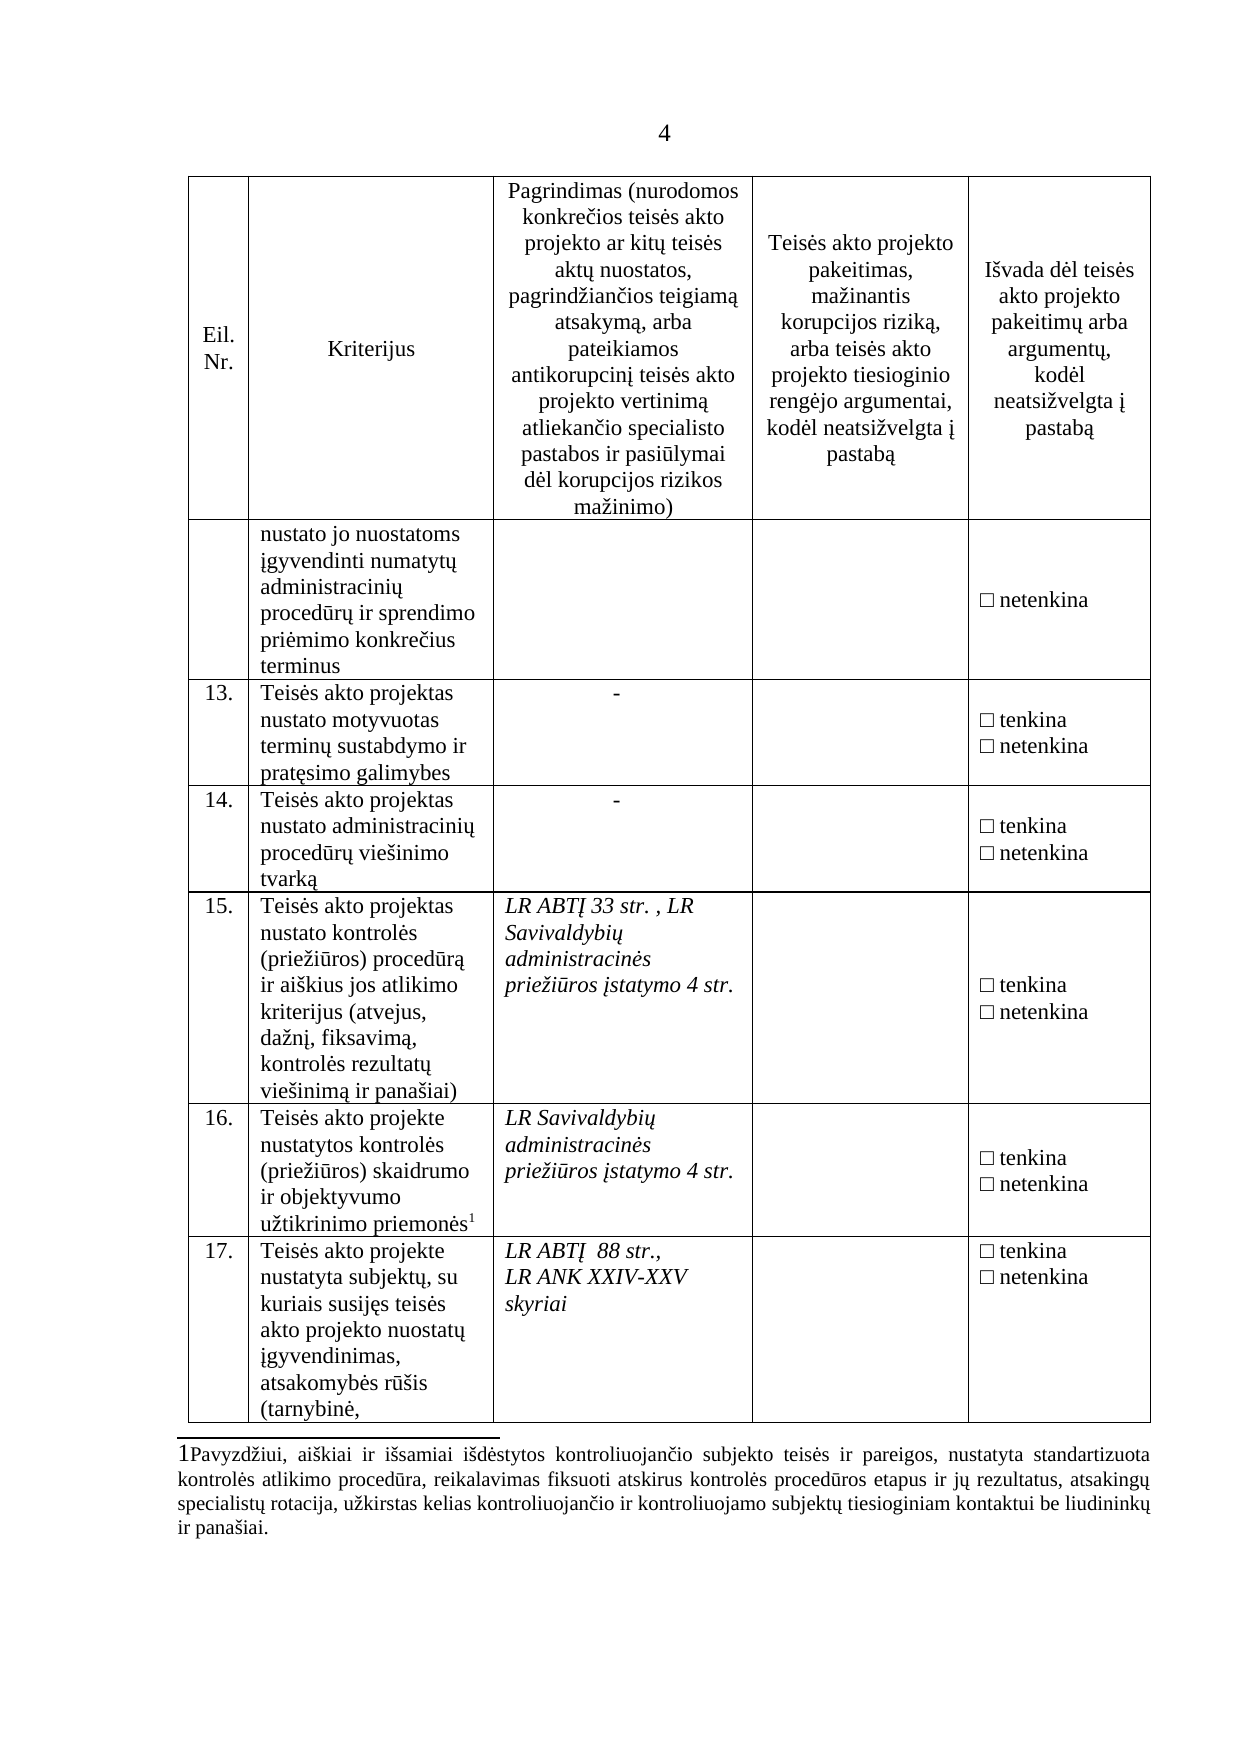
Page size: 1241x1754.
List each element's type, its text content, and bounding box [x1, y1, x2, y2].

table_cell 15. [189, 893, 248, 1103]
table_cell 16. [189, 1104, 248, 1236]
table_cell LR Savivaldybių administracinės priežiūros įstatymo 4 str. [494, 1104, 752, 1236]
table_cell Teisės akto projektas nustato motyvuotas terminų sustabdymo ir pratęsimo galimybes [249, 680, 493, 785]
table_cell □ tenkina □ netenkina [969, 1237, 1150, 1422]
table_cell □ tenkina □ netenkina [969, 680, 1150, 785]
table_header Teisės akto projekto pakeitimas, mažinantis korupcijos riziką, arba teisės akto projekto tiesioginio rengėjo argumentai, kodėl neatsižvelgta į pastabą [753, 177, 968, 519]
table_cell [753, 1237, 968, 1422]
table_cell [753, 1104, 968, 1236]
table_header Kriterijus [249, 177, 493, 519]
table_cell Teisės akto projekte nustatytos kontrolės (priežiūros) skaidrumo ir objektyvumo užtikrinimo priemonės [249, 1104, 493, 1236]
table_cell □ tenkina □ netenkina [969, 893, 1150, 1103]
table_cell Teisės akto projektas nustato administracinių procedūrų viešinimo tvarką [249, 786, 493, 891]
table_cell [189, 520, 248, 678]
table_cell 13. [189, 680, 248, 785]
table_cell Teisės akto projektas nustato kontrolės (priežiūros) procedūrą ir aiškius jos atlikimo kriterijus (atvejus, dažnį, fiksavimą, kontrolės rezultatų viešinimą ir panašiai) [249, 893, 493, 1103]
table_header Išvada dėl teisės akto projekto pakeitimų arba argumentų, kodėl neatsižvelgta į pastabą [969, 177, 1150, 519]
table_cell - [494, 680, 752, 785]
table_cell □ tenkina □ netenkina [969, 1104, 1150, 1236]
table_cell 17. [189, 1237, 248, 1422]
table_cell nustato jo nuostatoms įgyvendinti numatytų administracinių procedūrų ir sprendimo priėmimo konkrečius terminus [249, 520, 493, 678]
table_cell [753, 893, 968, 1103]
table_cell LR ABTĮ 88 str., LR ANK XXIV-XXV skyriai [494, 1237, 752, 1422]
table_cell □ tenkina □ netenkina [969, 786, 1150, 891]
table_cell LR ABTĮ 33 str. , LR Savivaldybių administracinės priežiūros įstatymo 4 str. [494, 893, 752, 1103]
table_header Eil. Nr. [189, 177, 248, 519]
table_cell [753, 520, 968, 678]
table_cell Teisės akto projekte nustatyta subjektų, su kuriais susijęs teisės akto projekto nuostatų įgyvendinimas, atsakomybės rūšis (tarnybinė, [249, 1237, 493, 1422]
table_cell 14. [189, 786, 248, 891]
table_header Pagrindimas (nurodomos konkrečios teisės akto projekto ar kitų teisės aktų nuostatos, pagrindžiančios teigiamą atsakymą, arba pateikiamos antikorupcinį teisės akto projekto vertinimą atliekančio specialisto pastabos ir pasiūlymai dėl korupcijos rizikos mažinimo) [494, 177, 752, 519]
table_cell - [494, 520, 752, 678]
table_cell [753, 680, 968, 785]
table_cell [753, 786, 968, 891]
table_cell □ netenkina [969, 520, 1150, 678]
table_cell - [494, 786, 752, 891]
